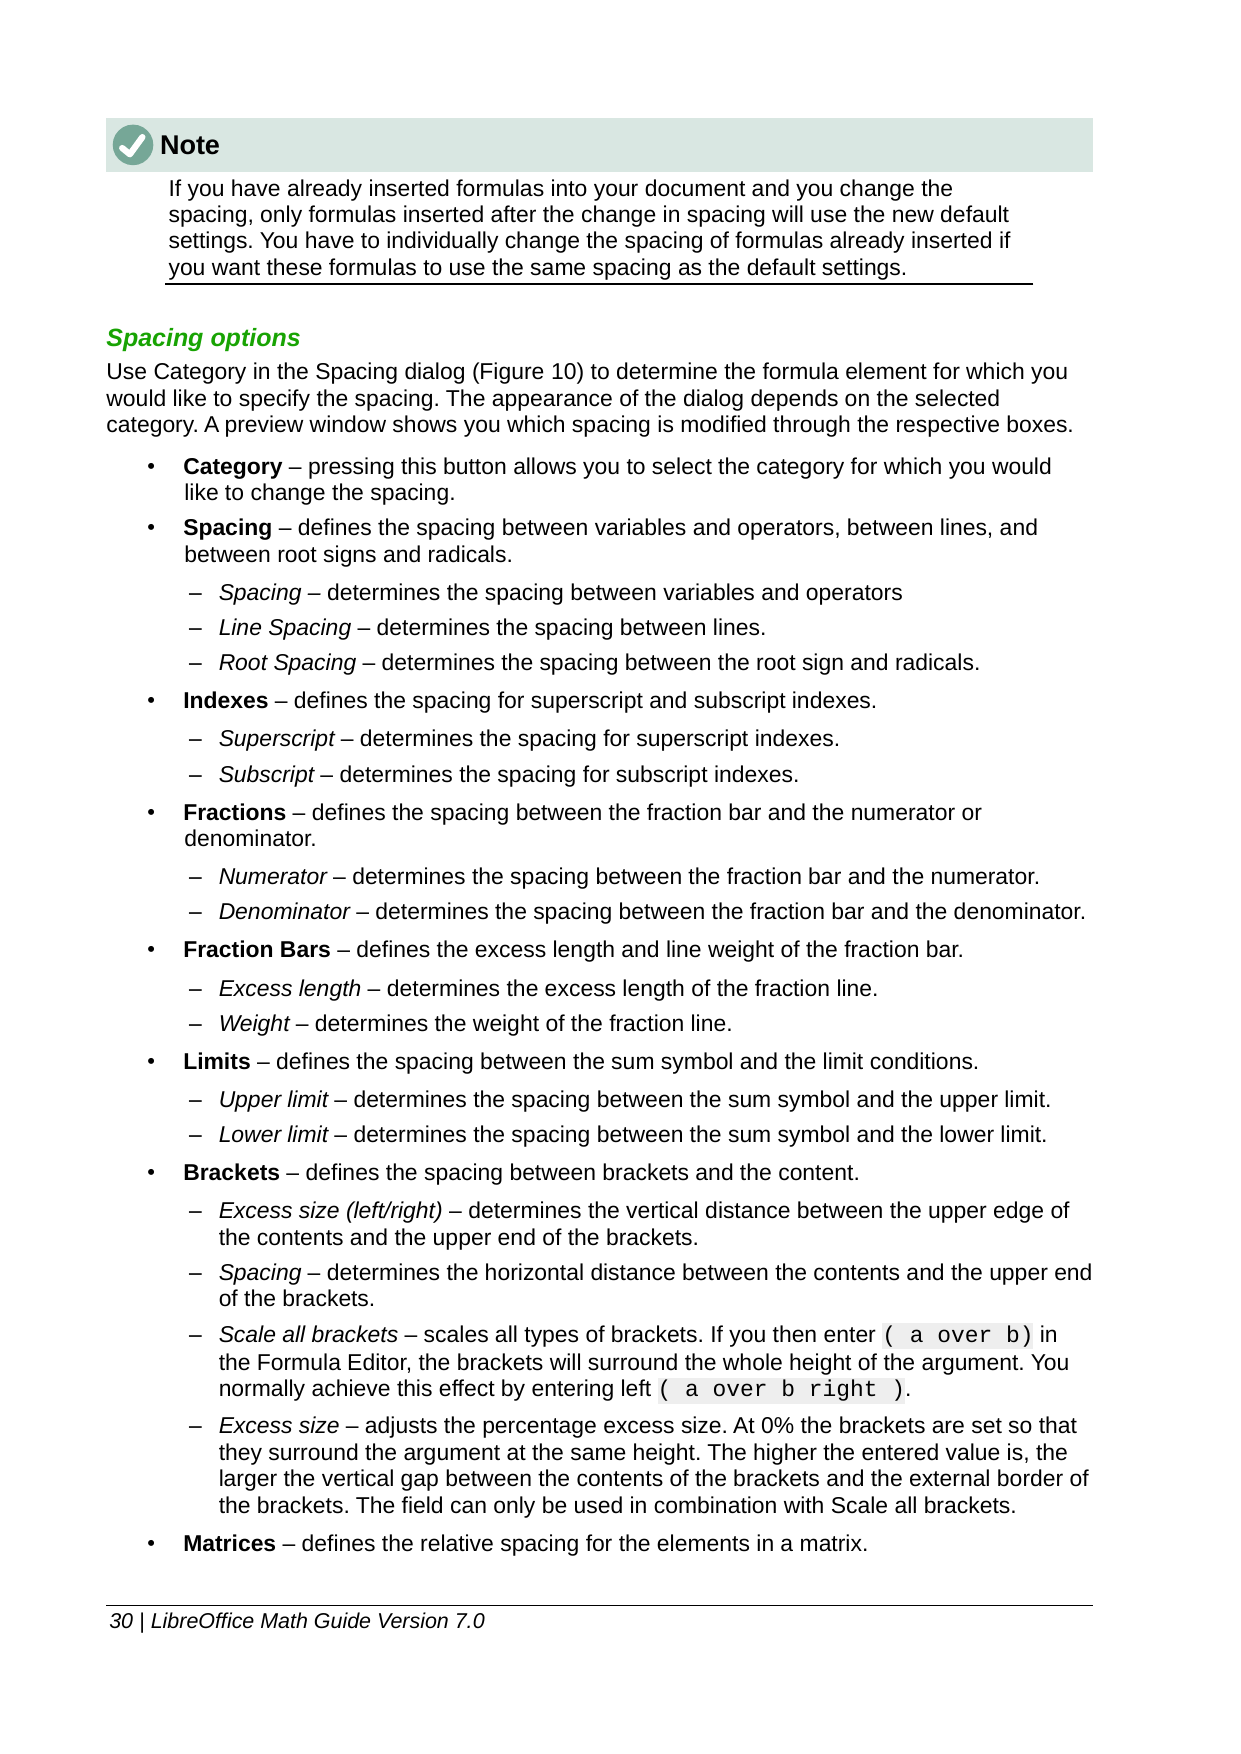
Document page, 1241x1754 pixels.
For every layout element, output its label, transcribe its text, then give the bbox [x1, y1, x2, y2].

list Weight – determines the weight of the fraction line. [189, 1010, 1093, 1036]
list Line Spacing – determines the spacing between lines. [189, 614, 1093, 640]
list Upper limit – determines the spacing between the sum symbol and the upper limit. [189, 1086, 1093, 1112]
list Matrices – defines the relative spacing for the elements in a matrix. [144, 1527, 1093, 1559]
list Superscript – determines the spacing for superscript indexes. [189, 725, 1093, 752]
list Subscript – determines the spacing for subscript indexes. [189, 761, 1093, 787]
text Use Category in the Spacing dialog (Figure 10) to determine the formula element for which you would like to specify the spacing. The appearance of the dialog depends on the selected category. A preview window shows you which spacing is modified through the respective boxes. [106, 358, 1093, 437]
list Excess size (left/right) – determines the vertical distance between the upper edge of the contents and the upper end of the brackets. [189, 1197, 1093, 1250]
subtitle Note [106, 118, 1093, 172]
list Brackets – defines the spacing between brackets and the content. [144, 1156, 1093, 1189]
list Excess length – determines the excess length of the fraction line. [189, 974, 1093, 1001]
list Numerator – determines the spacing between the fraction bar and the numerator. [189, 863, 1093, 889]
list Limits – defines the spacing between the sum symbol and the limit conditions. [144, 1045, 1093, 1077]
list Denominator – determines the spacing between the fraction bar and the denominator. [189, 898, 1093, 925]
subtitle Spacing options [106, 323, 1093, 352]
list Root Spacing – determines the spacing between the root sign and radicals. [189, 649, 1093, 675]
list Scale all brackets – scales all types of brackets. If you then enter ( a over b) in the Formula Editor, the brackets will surround the whole height of the argument. You normally achieve this effect by entering left ( a over b right ). [189, 1321, 1093, 1404]
text If you have already inserted formulas into your document and you change the spacing, only formulas inserted after the change in spacing will use the new default settings. You have to individually change the spacing of formulas already inserted if you want these formulas to use the same spacing as the default settings. [165, 172, 1033, 283]
list Fraction Bars – defines the excess length and line weight of the fraction bar. [144, 933, 1093, 966]
list Category – pressing this button allows you to select the category for which you would like to change the spacing. [144, 450, 1093, 505]
list Excess size – adjusts the percentage excess size. At 0% the brackets are set so that they surround the argument at the same height. The higher the entered value is, the larger the vertical gap between the contents of the brackets and the external border of the brackets. The field can only be used in combination with Scale all brackets. [189, 1412, 1093, 1518]
list Spacing – determines the spacing between variables and operators [189, 579, 1093, 605]
list Spacing – determines the horizontal distance between the contents and the upper end of the brackets. [189, 1259, 1093, 1312]
list Fractions – defines the spacing between the fraction bar and the numerator or denominator. [144, 796, 1093, 854]
list Spacing – defines the spacing between variables and operators, between lines, and between root signs and radicals. [144, 511, 1093, 570]
list Lower limit – determines the spacing between the sum symbol and the lower limit. [189, 1121, 1093, 1148]
list Indexes – defines the spacing for superscript and subscript indexes. [144, 684, 1093, 716]
